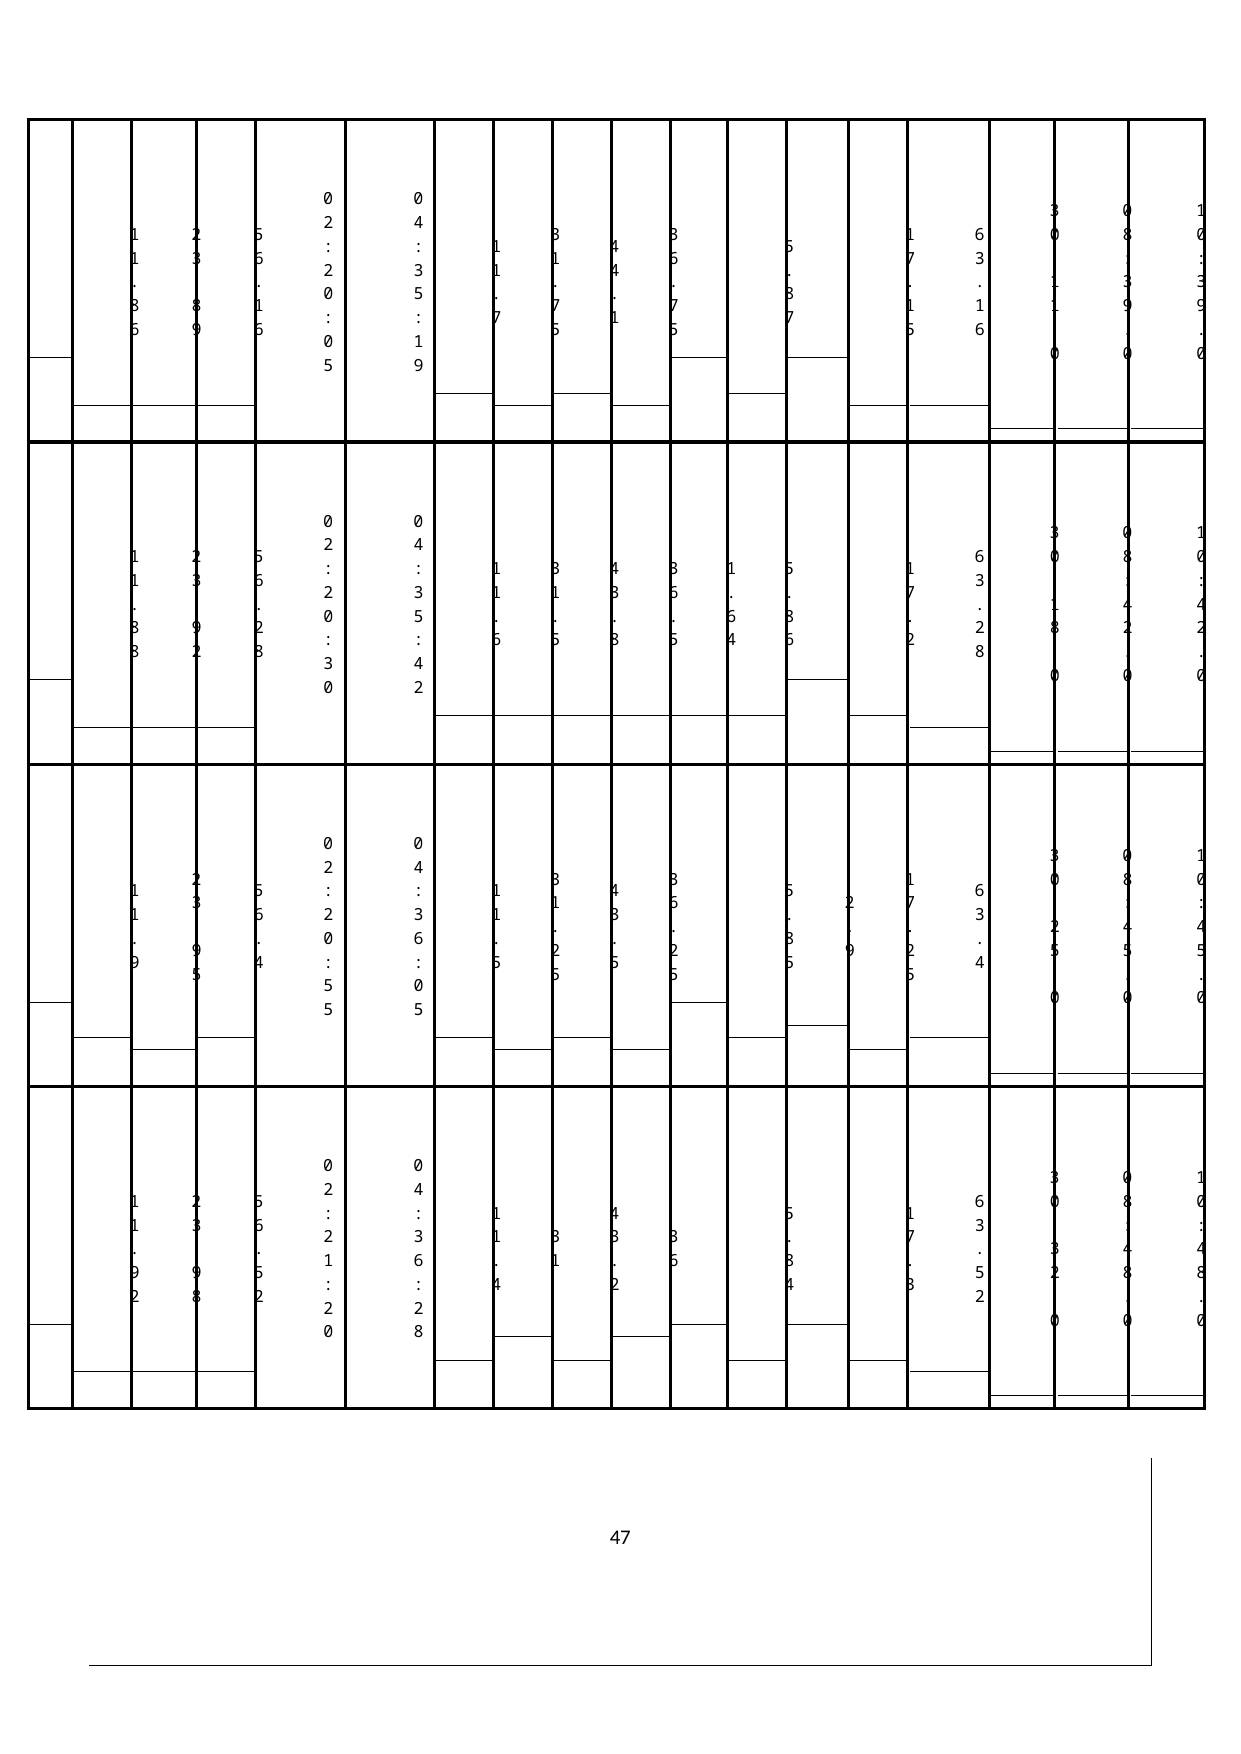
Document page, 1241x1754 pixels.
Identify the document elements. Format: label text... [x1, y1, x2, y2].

table_cell 30:18.0 [991, 752, 1053, 763]
table_cell 36 [613, 1337, 669, 1407]
table_cell 11.88 [74, 728, 130, 763]
table_cell 31 [495, 1088, 551, 1336]
table_cell 36.5 [613, 444, 669, 715]
table_cell 46 [30, 680, 71, 763]
table_cell [788, 1325, 847, 1407]
table_cell 02:20:30 [257, 444, 344, 763]
table_cell 30:32.0 [991, 1396, 1053, 1407]
table_cell 36 [613, 1088, 669, 1336]
table_cell 56.28 [198, 444, 254, 727]
table_cell 56.28 [198, 728, 254, 763]
table_cell [788, 1088, 847, 1324]
table_cell 63.28 [909, 444, 988, 763]
table_cell 17.2 [850, 444, 906, 715]
table_cell 45 [30, 1003, 71, 1085]
table_cell [788, 680, 847, 763]
table_cell 63.16 [909, 121, 988, 440]
table_cell 11.7 [436, 394, 492, 440]
table_cell 31.5 [495, 716, 551, 763]
table_cell 08:39.0 [1056, 121, 1127, 440]
table_cell 10:48.0 [1130, 1088, 1203, 1407]
table_cell 10:45.0 [1130, 766, 1203, 1085]
table_cell 30:11.0 [991, 429, 1053, 440]
table_cell 11.7 [436, 121, 492, 393]
table_cell 11.88 [74, 444, 130, 727]
table_cell 56.16 [198, 121, 254, 405]
table_cell 43.2 [554, 1361, 610, 1407]
table_cell 44 [30, 1088, 71, 1324]
table_cell 63.52 [909, 1088, 988, 1407]
table_cell [672, 1325, 726, 1407]
table_cell 56.16 [198, 406, 254, 440]
table_cell [788, 444, 847, 679]
table_cell 11.5 [436, 1038, 492, 1085]
table_cell 2.9 [788, 1026, 847, 1085]
table_cell 02:20:05 [257, 121, 344, 440]
table_cell 31.25 [495, 1050, 551, 1085]
table_cell 30:11.0 [991, 121, 1053, 428]
table_cell [672, 1003, 726, 1085]
table_cell [672, 121, 726, 357]
table_cell 02:20:55 [257, 766, 344, 1085]
table_cell 46 [30, 444, 71, 679]
table_cell 04:36:28 [347, 1088, 433, 1407]
table_cell 36.5 [613, 716, 669, 763]
table_cell 11.4 [436, 1088, 492, 1360]
table_cell 5.86 [729, 716, 785, 763]
table_cell 23.95 [133, 1050, 195, 1085]
table_cell 11.5 [436, 766, 492, 1037]
table_cell 04:35:19 [347, 121, 433, 440]
table_cell 5.84 [729, 1088, 785, 1360]
table_cell 02:21:20 [257, 1088, 344, 1407]
table_cell 04:36:05 [347, 766, 433, 1085]
table_cell 23.98 [133, 1372, 195, 1407]
table_cell 47 [30, 121, 71, 357]
table_cell 5.84 [729, 1361, 785, 1407]
table_cell 17.15 [850, 121, 906, 405]
table_cell 1.64 [672, 716, 726, 763]
table_cell 11.92 [74, 1088, 130, 1371]
table_cell 44.1 [554, 121, 610, 393]
table_cell 08:48.0 [1056, 1088, 1127, 1407]
table_cell 23.95 [133, 766, 195, 1049]
table_cell 23.89 [133, 121, 195, 405]
table_cell 17.15 [850, 406, 906, 440]
table_cell 11.92 [74, 1372, 130, 1407]
table_cell 23.92 [133, 444, 195, 727]
table_cell 17.2 [850, 716, 906, 763]
table_cell 11.86 [74, 406, 130, 440]
table_cell 2.9 [788, 766, 847, 1025]
table_cell 43.2 [554, 1088, 610, 1360]
table_cell 23.89 [133, 406, 195, 440]
table_cell 5.87 [729, 394, 785, 440]
table_cell 11.9 [74, 766, 130, 1037]
table_cell 43.8 [554, 716, 610, 763]
table_cell 5.85 [729, 1038, 785, 1085]
table_cell [672, 1088, 726, 1324]
table_cell [788, 358, 847, 440]
table_cell 56.4 [198, 1038, 254, 1085]
table_cell 04:35:42 [347, 444, 433, 763]
table_cell 11.86 [74, 121, 130, 405]
table_cell 31.75 [495, 406, 551, 440]
table_cell 30:25.0 [991, 766, 1053, 1073]
table_cell 31.75 [495, 121, 551, 405]
table_cell 43.5 [554, 1038, 610, 1085]
table_cell 31.25 [495, 766, 551, 1049]
table_cell 1.64 [672, 444, 726, 715]
table_cell 10:39.0 [1130, 121, 1203, 440]
table_cell 43.5 [554, 766, 610, 1037]
table_cell 36.25 [613, 1050, 669, 1085]
table_cell 23.98 [133, 1088, 195, 1371]
table_cell 5.87 [729, 121, 785, 393]
table_cell [672, 358, 726, 440]
table_cell 08:42.0 [1056, 444, 1127, 763]
table_cell 10:42.0 [1130, 444, 1203, 763]
table_cell 17.3 [850, 1361, 906, 1407]
table_cell 36.75 [613, 406, 669, 440]
table_cell 11.6 [436, 716, 492, 763]
table_cell 45 [30, 766, 71, 1002]
table_cell 44.1 [554, 394, 610, 440]
table_cell 5.86 [729, 444, 785, 715]
table_cell 31 [495, 1337, 551, 1407]
table_cell 23.92 [133, 728, 195, 763]
table_cell 17.25 [850, 1050, 906, 1085]
table_cell 56.4 [198, 766, 254, 1037]
table_cell 08:45.0 [1056, 766, 1127, 1085]
table_cell [672, 766, 726, 1002]
table_cell 63.4 [909, 766, 988, 1085]
table_cell 17.25 [850, 766, 906, 1049]
table_cell 44 [30, 1325, 71, 1407]
table_cell 11.9 [74, 1038, 130, 1085]
table_cell 5.85 [729, 766, 785, 1037]
table_cell 17.3 [850, 1088, 906, 1360]
table_cell [788, 121, 847, 357]
table_cell 56.52 [198, 1088, 254, 1371]
table_cell 11.4 [436, 1361, 492, 1407]
table_cell 43.8 [554, 444, 610, 715]
table_cell 30:18.0 [991, 444, 1053, 751]
table_cell 56.52 [198, 1372, 254, 1407]
table_cell 31.5 [495, 444, 551, 715]
table_cell 36.25 [613, 766, 669, 1049]
table_cell 30:32.0 [991, 1088, 1053, 1395]
table_cell 47 [30, 358, 71, 440]
table_cell 36.75 [613, 121, 669, 405]
table_cell 11.6 [436, 444, 492, 715]
table_cell 30:25.0 [991, 1074, 1053, 1085]
